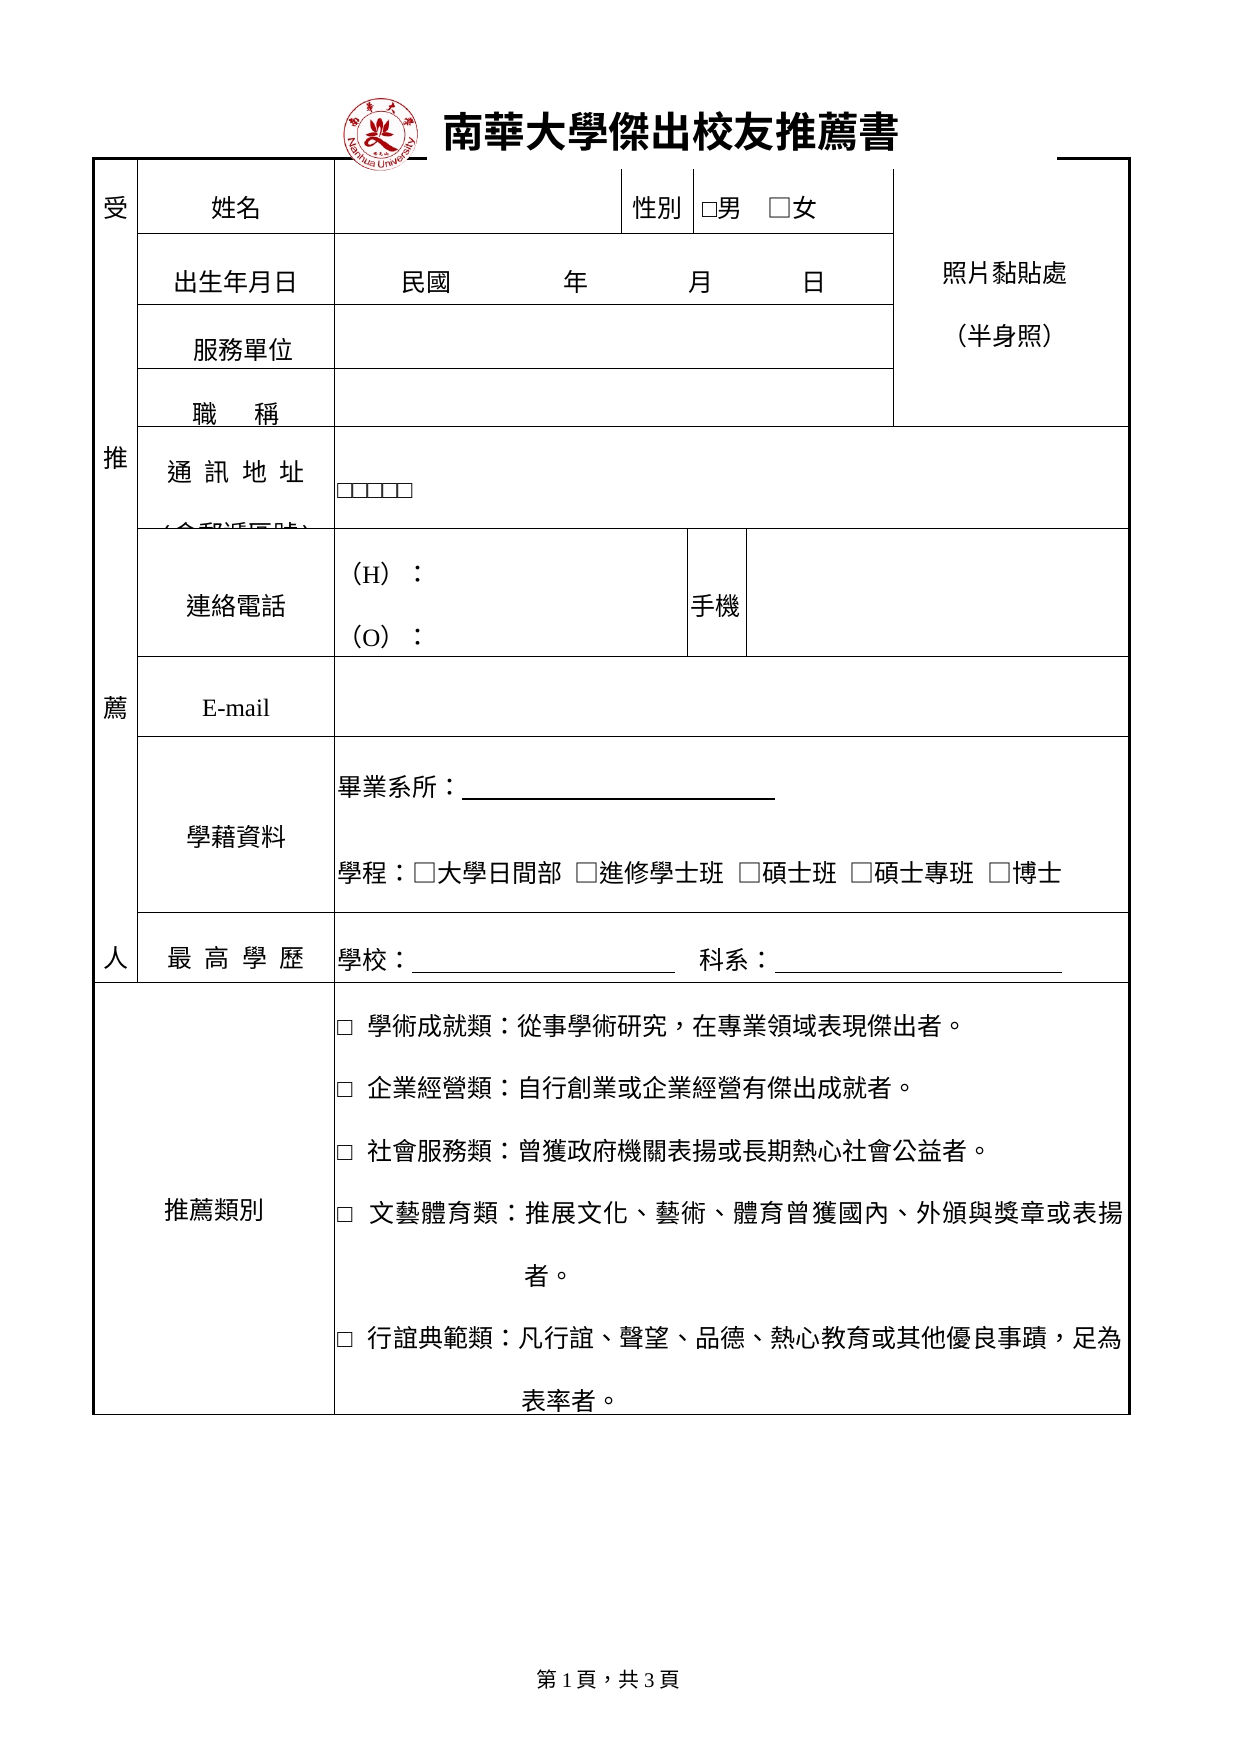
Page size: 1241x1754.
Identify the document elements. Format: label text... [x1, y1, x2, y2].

table_cell 連絡電話 [138, 529, 334, 656]
table_cell 推薦類別 [95, 983, 334, 1413]
table_header 受 推 薦 人 [95, 160, 137, 982]
table_header 姓名 [138, 160, 334, 233]
table_header 照片黏貼處 （半身照） [894, 160, 1128, 426]
table_cell 畢業系所： 學程：□大學日間部 □進修學士班 □碩士班 □碩士專班 □博士 [335, 737, 1128, 912]
table_cell [747, 529, 1128, 656]
table_cell 民國 年 月 日 [335, 234, 893, 304]
table_cell （H）： （O）： [335, 529, 687, 656]
table_cell □□□□□ [335, 427, 1128, 528]
table_header □男 □女 [694, 169, 893, 233]
table_cell 學藉資料 [138, 737, 334, 912]
table_cell 職 稱 [138, 369, 334, 426]
table_cell [335, 369, 893, 426]
table_cell 最 高 學 歷 (學校科系) [138, 913, 334, 982]
table_cell [335, 657, 1128, 736]
table_header [335, 160, 621, 233]
table_cell 學校： 科系： [335, 913, 1128, 982]
table_cell □ 學術成就類：從事學術研究，在專業領域表現傑出者。 □ 企業經營類：自行創業或企業經營有傑出成就者。 □ 社會服務類：曾獲政府機關表揚或長期熱心社會公益者。 □ 文藝體育類：推展文化、藝術、體育曾獲國內、外頒與獎章或表揚者。 □ 行誼典範類：凡行誼、聲望、品德、熱心教育或其他優良事蹟，足為表率者。 □ 行政服務類：任職機關(構)、學校、團體從事行政服務有傑出表現者。 □ 其 他 類：對本校校譽、校務發展、教學服務、研究創新或捐資興學有具體貢獻者。 [335, 983, 1128, 1413]
table_cell 服務單位 [138, 305, 334, 368]
table_header 性別 [622, 169, 693, 233]
table_cell 手機 [688, 529, 746, 656]
table_cell 出生年月日 [138, 234, 334, 304]
text 南華大學傑出校友推薦書 [442, 99, 1042, 159]
table_cell E-mail [138, 657, 334, 736]
table_cell 通 訊 地 址 (含郵遞區號) [138, 427, 334, 528]
table_cell [335, 305, 893, 368]
